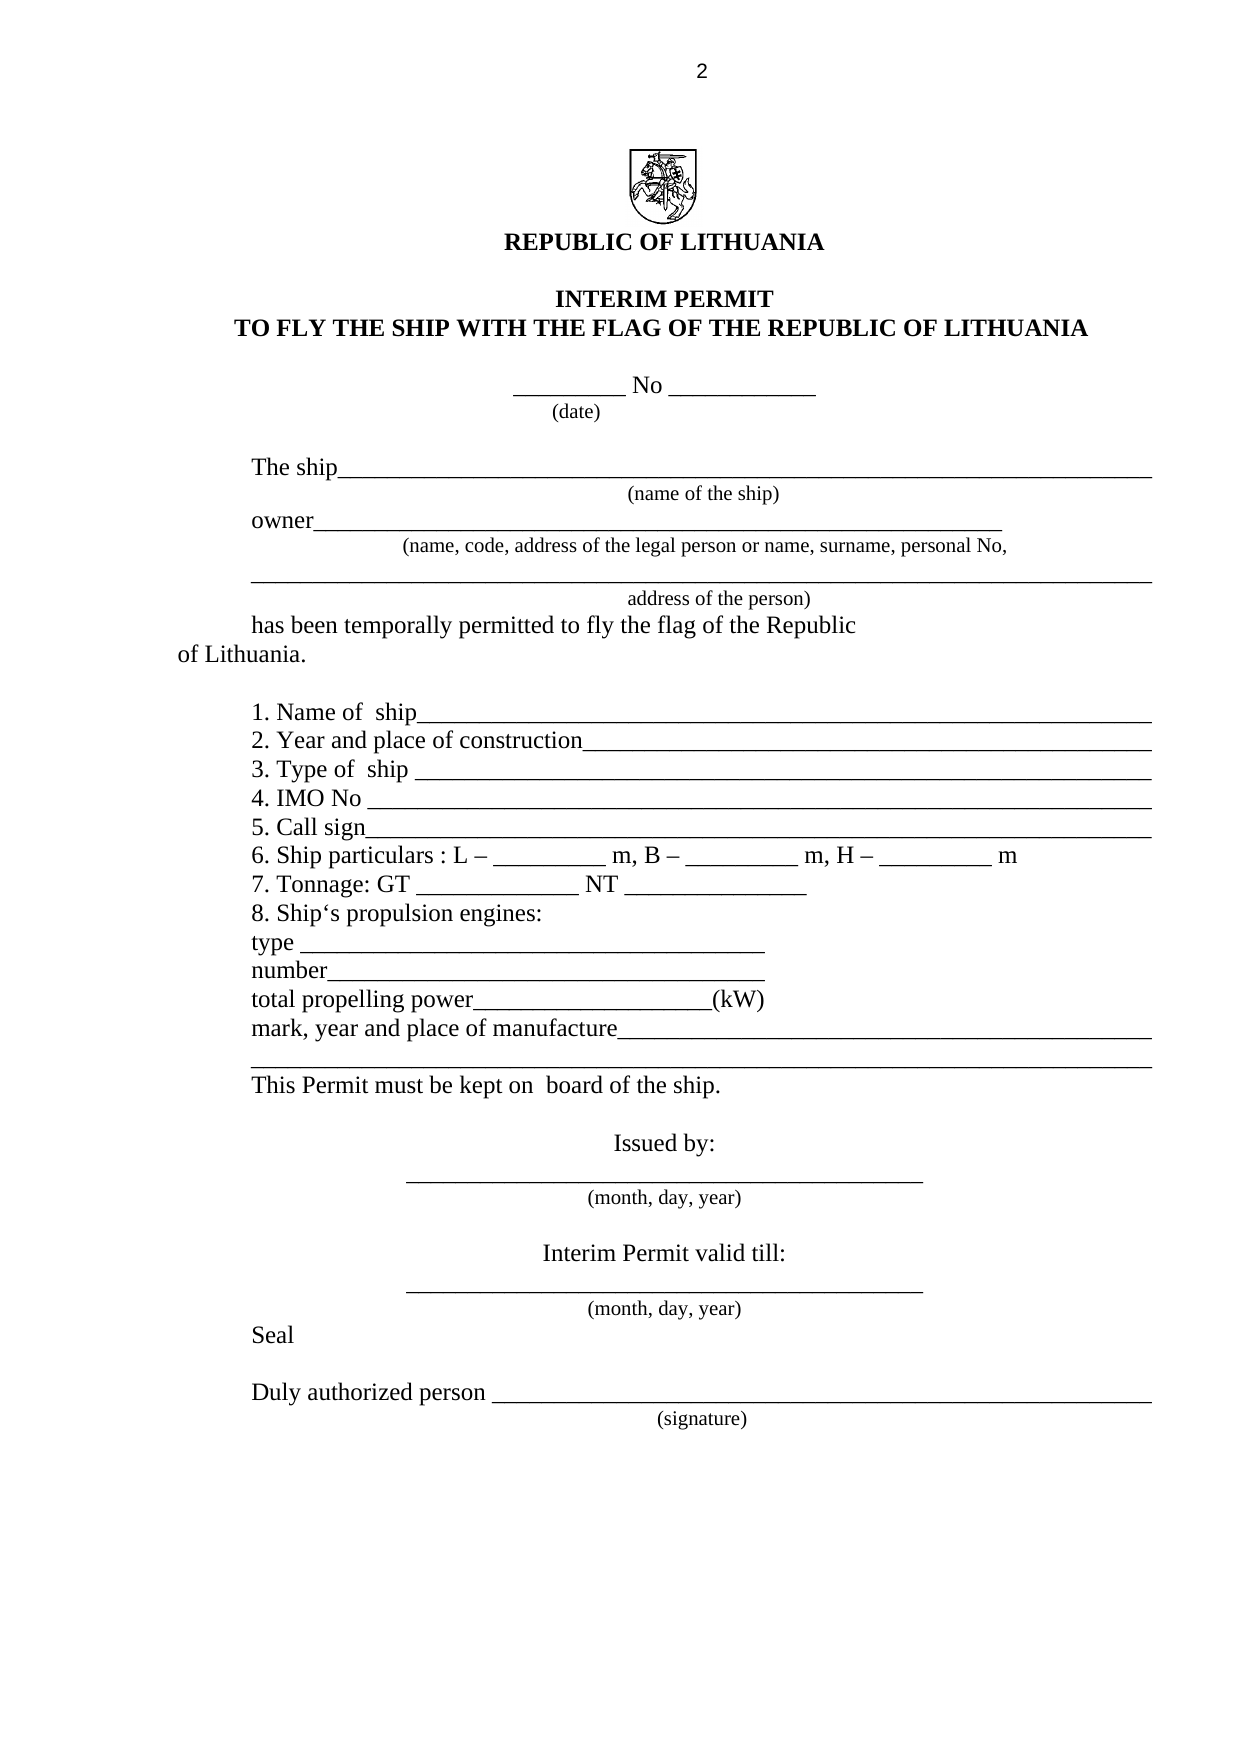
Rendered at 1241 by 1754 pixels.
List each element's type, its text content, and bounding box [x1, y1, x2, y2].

text (month, day, year) [177, 1185, 1152, 1209]
text Duly authorized person [177, 1377, 1152, 1406]
text owner [177, 505, 1002, 533]
text 6. Ship particulars : L – _________ m, B – _________ m, H – _________ m [177, 840, 1152, 869]
text mark, year and place of manufacture [177, 1013, 1152, 1042]
text _________ No [177, 370, 1152, 399]
text has been temporally permitted to fly the flag of the Republic of Lithuania. [177, 610, 882, 668]
text (name, code, address of the legal person or name, surname, personal No, [327, 533, 1152, 557]
text The ship [177, 452, 1152, 481]
text (date) [177, 399, 1152, 423]
text Seal [177, 1320, 1152, 1348]
text 8. Ship‘s propulsion engines: [177, 898, 1152, 927]
text 2. Year and place of construction [177, 725, 1152, 754]
text 3. Type of ship [177, 754, 1152, 783]
text number [177, 955, 1152, 984]
text 4. IMO No [177, 783, 1152, 812]
text total propelling power (kW) [177, 984, 1152, 1013]
text Interim Permit valid till: [177, 1238, 1152, 1267]
text Issued by: [177, 1128, 1152, 1157]
text address of the person) [552, 586, 1152, 610]
text (signature) [177, 1406, 1152, 1430]
text TO FLY THE SHIP WITH THE FLAG OF THE REPUBLIC OF LITHUANIA [177, 313, 1152, 342]
text (month, day, year) [177, 1296, 1152, 1320]
text 1. Name of ship [177, 697, 1152, 725]
text INTERIM PERMIT [177, 284, 1152, 313]
text (name of the ship) [552, 481, 1152, 505]
text REPUBLIC OF LITHUANIA [177, 227, 1152, 255]
text 5. Call sign [177, 812, 1152, 840]
text type [177, 927, 1152, 955]
text 7. Tonnage: GT _____________ NT [177, 869, 1152, 898]
text This Permit must be kept on board of the ship. [177, 1070, 1152, 1099]
